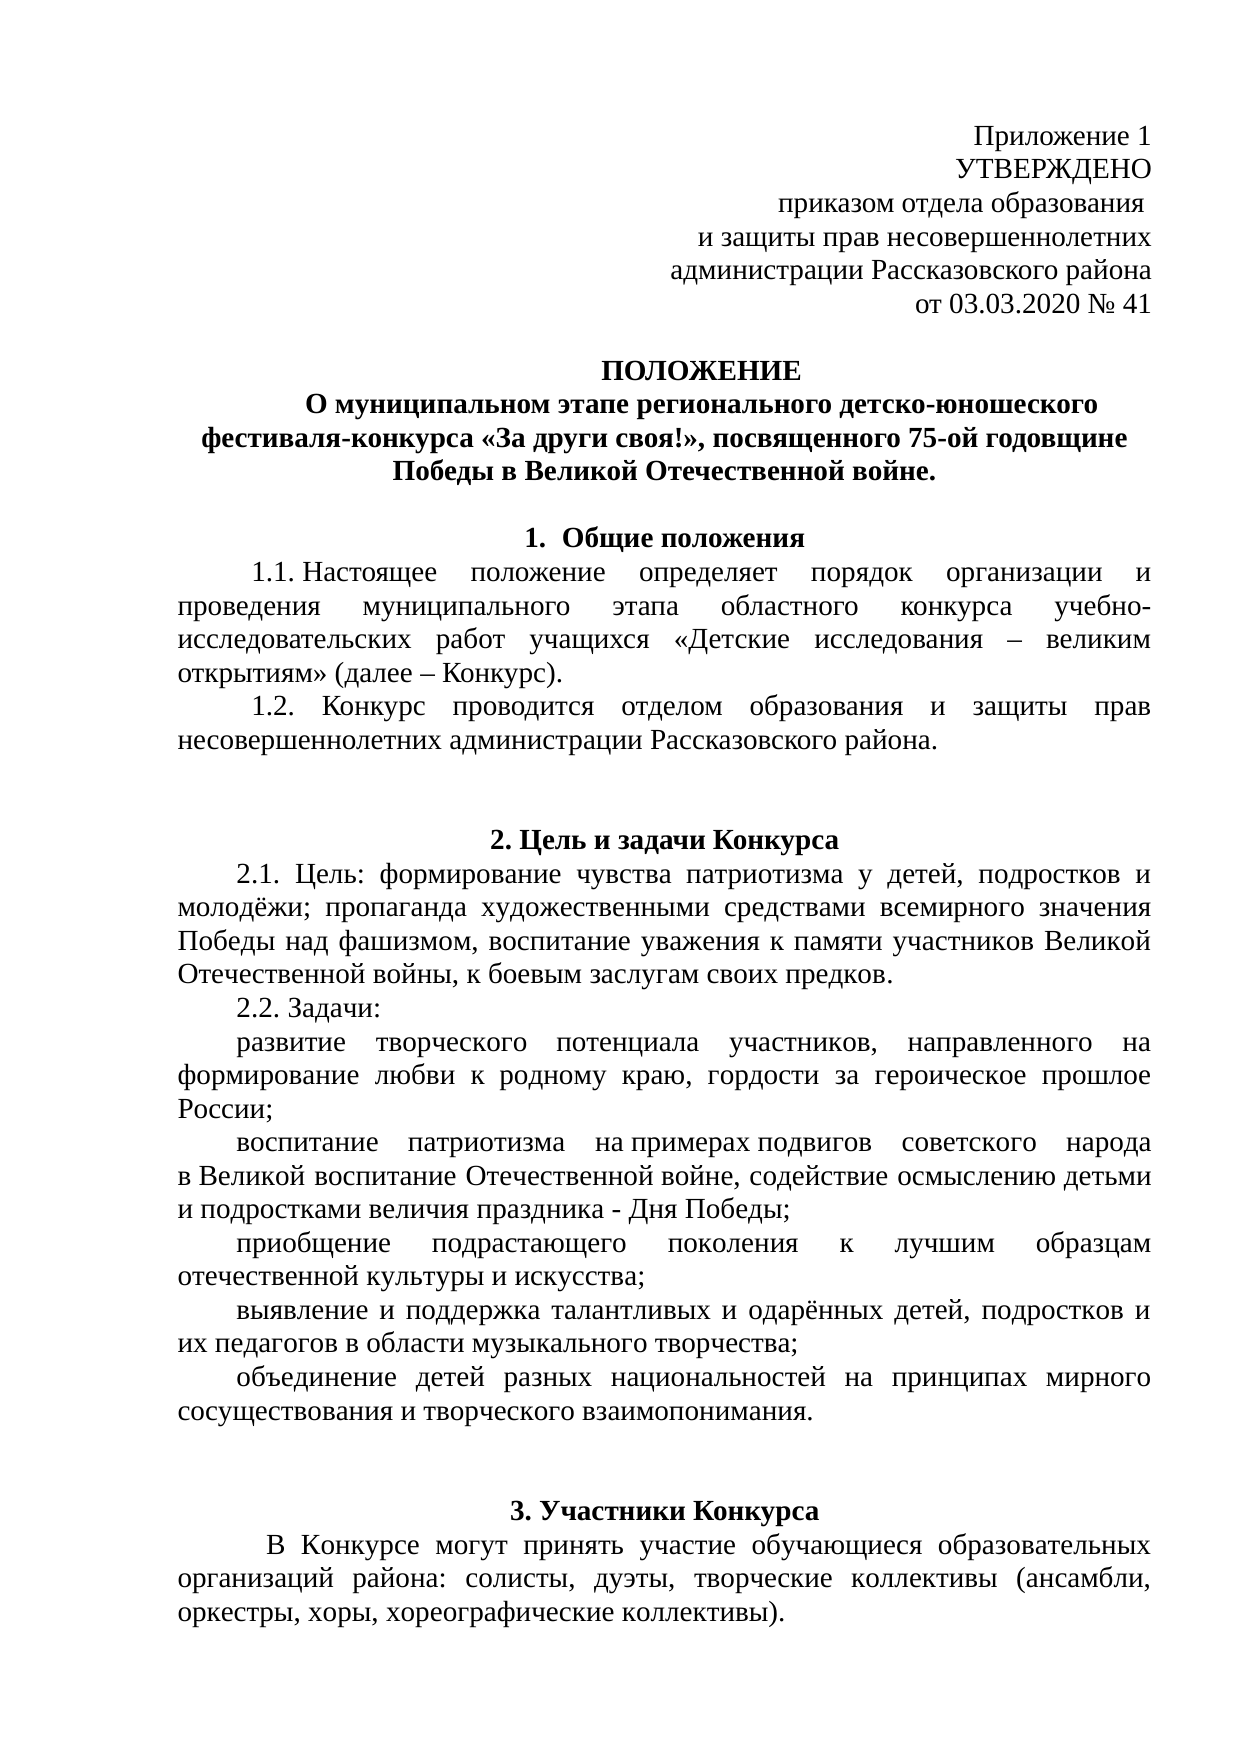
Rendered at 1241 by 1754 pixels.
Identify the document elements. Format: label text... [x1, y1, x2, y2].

text Положение [177, 353, 1152, 386]
text от 03.03.2020 № 41 [177, 286, 1152, 319]
text выявление и поддержка талантливых и одарённых детей, подростков и их педагогов в области музыкального творчества; [177, 1292, 1152, 1359]
text УТВЕРЖДЕНО [177, 152, 1152, 185]
text В Конкурсе могут принять участие обучающиеся образовательных организаций района: солисты, дуэты, творческие коллективы (ансамбли, оркестры, хоры, хореографические коллективы). [177, 1527, 1152, 1627]
text администрации Рассказовского района [177, 252, 1152, 286]
text развитие творческого потенциала участников, направленного на формирование любви к родному краю, гордости за героическое прошлое России; [177, 1024, 1152, 1124]
text О муниципальном этапе регионального детско-юношеского фестиваля-конкурса «За други своя!», посвященного 75-ой годовщине Победы в Великой Отечественной войне. [177, 386, 1152, 487]
text Приложение 1 [177, 118, 1152, 152]
text 2. Цель и задачи Конкурса [177, 822, 1152, 856]
text 2.2. Задачи: [177, 990, 1152, 1024]
text 1.1. Настоящее положение определяет порядок организации и проведения муниципального этапа областного конкурса учебно-исследовательских работ учащихся «Детские исследования – великим открытиям» (далее – Конкурс). [177, 554, 1152, 688]
text 3. Участники Конкурса [177, 1493, 1152, 1527]
text 2.1. Цель: формирование чувства патриотизма у детей, подростков и молодёжи; пропаганда художественными средствами всемирного значения Победы над фашизмом, воспитание уважения к памяти участников Великой Отечественной войны, к боевым заслугам своих предков. [177, 856, 1152, 990]
text приобщение подрастающего поколения к лучшим образцам отечественной культуры и искусства; [177, 1225, 1152, 1292]
text приказом отдела образования [177, 185, 1152, 219]
text и защиты прав несовершеннолетних [177, 219, 1152, 252]
text 1.2. Конкурс проводится отделом образования и защиты прав несовершеннолетних администрации Рассказовского района. [177, 688, 1152, 755]
text 1. Общие положения [177, 521, 1152, 554]
text воспитание патриотизма на примерах подвигов советского народа в Великой воспитание Отечественной войне, содействие осмыслению детьми и подростками величия праздника - Дня Победы; [177, 1124, 1152, 1225]
text объединение детей разных национальностей на принципах мирного сосуществования и творческого взаимопонимания. [177, 1359, 1152, 1426]
